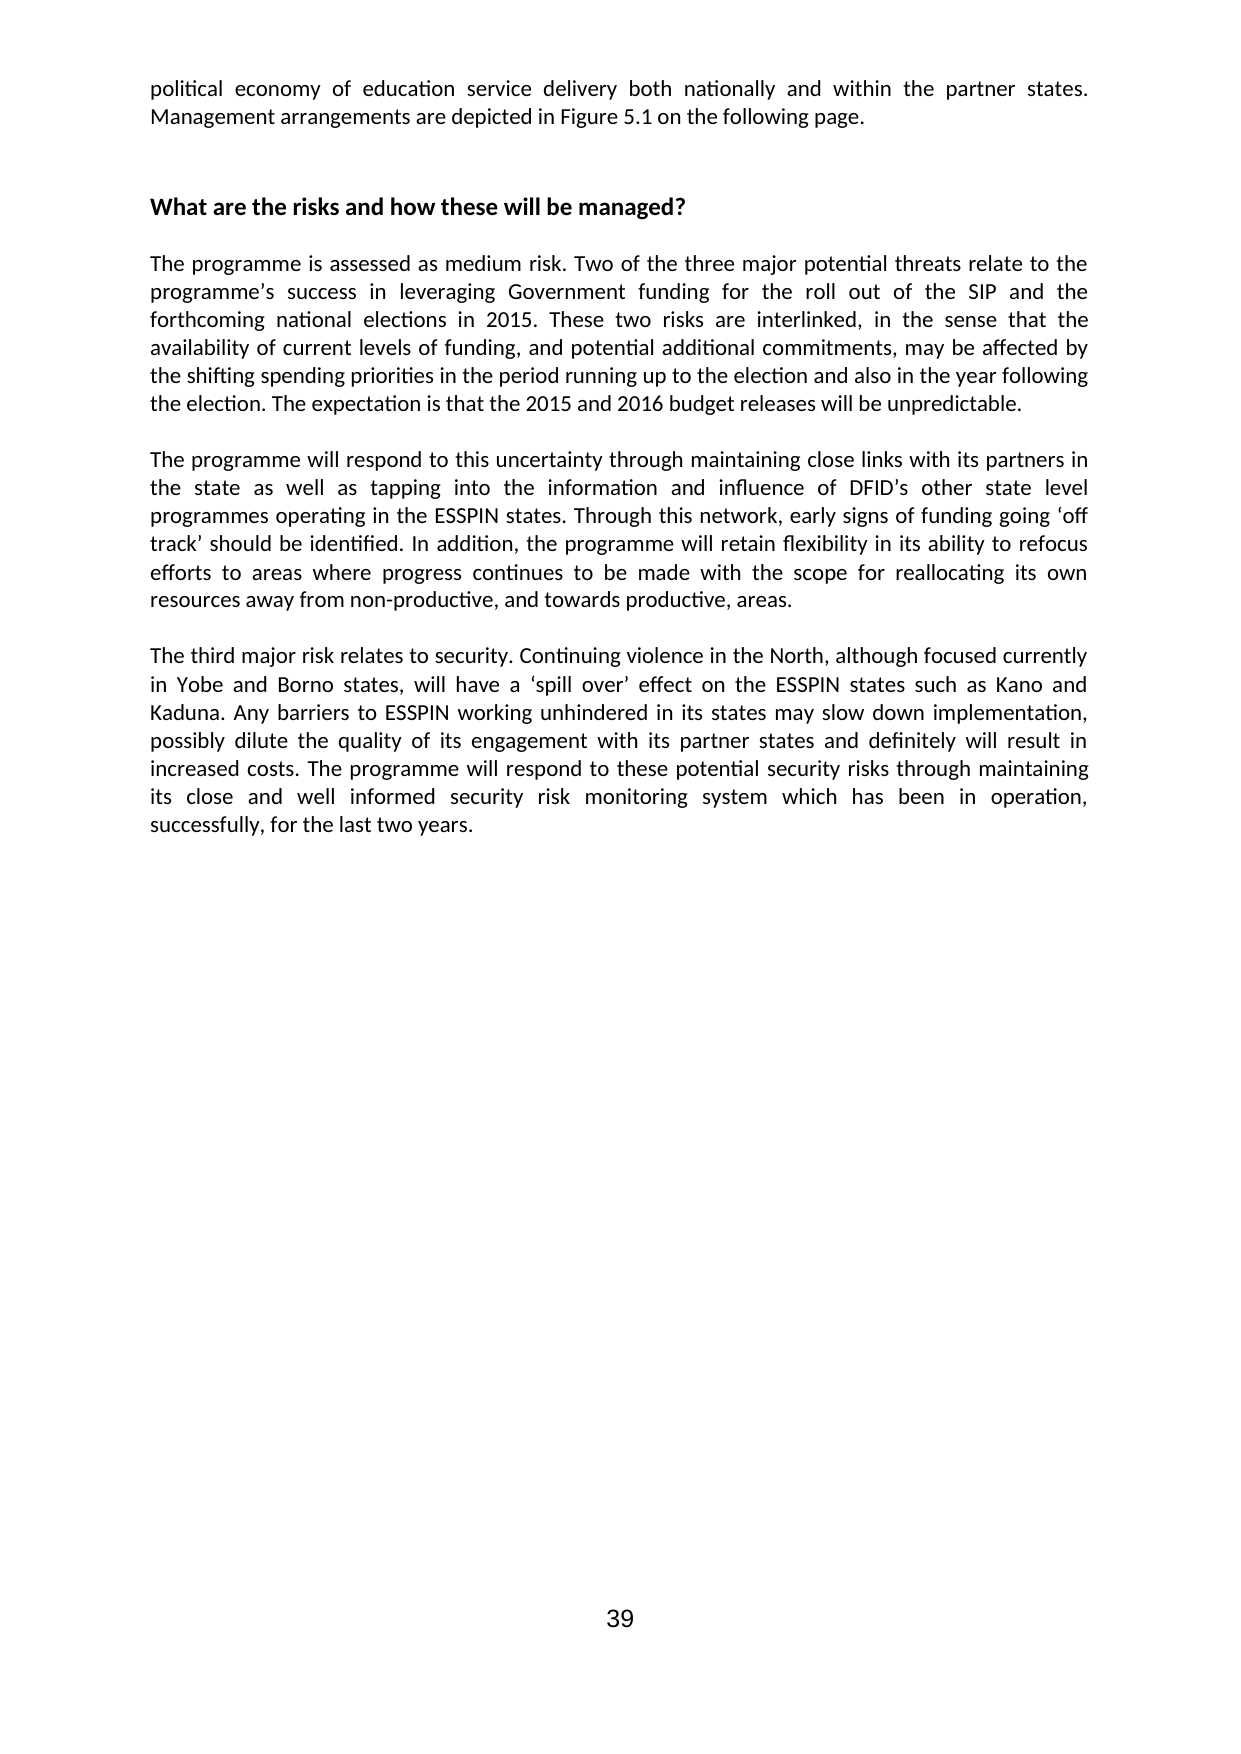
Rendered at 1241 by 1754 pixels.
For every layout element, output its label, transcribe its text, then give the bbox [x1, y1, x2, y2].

text The programme will respond to this uncertainty through maintaining close links with its partners in the state as well as tapping into the information and influence of DFID’s other state level programmes operating in the ESSPIN states. Through this network, early signs of funding going ‘off track’ should be identified. In addition, the programme will retain flexibility in its ability to refocus efforts to areas where progress continues to be made with the scope for reallocating its own resources away from non-productive, and towards productive, areas. [150, 446, 1090, 614]
text The programme is assessed as medium risk. Two of the three major potential threats relate to the programme’s success in leveraging Government funding for the roll out of the SIP and the forthcoming national elections in 2015. These two risks are interlinked, in the sense that the availability of current levels of funding, and potential additional commitments, may be affected by the shifting spending priorities in the period running up to the election and also in the year following the election. The expectation is that the 2015 and 2016 budget releases will be unpredictable. [150, 249, 1090, 417]
text What are the risks and how these will be managed? [150, 191, 1090, 221]
text political economy of education service delivery both nationally and within the partner states. Management arrangements are depicted in Figure 5.1 on the following page. [150, 74, 1090, 130]
text The third major risk relates to security. Continuing violence in the North, although focused currently in Yobe and Borno states, will have a ‘spill over’ effect on the ESSPIN states such as Kano and Kaduna. Any barriers to ESSPIN working unhindered in its states may slow down implementation, possibly dilute the quality of its engagement with its partner states and definitely will result in increased costs. The programme will respond to these potential security risks through maintaining its close and well informed security risk monitoring system which has been in operation, successfully, for the last two years. [150, 642, 1090, 838]
